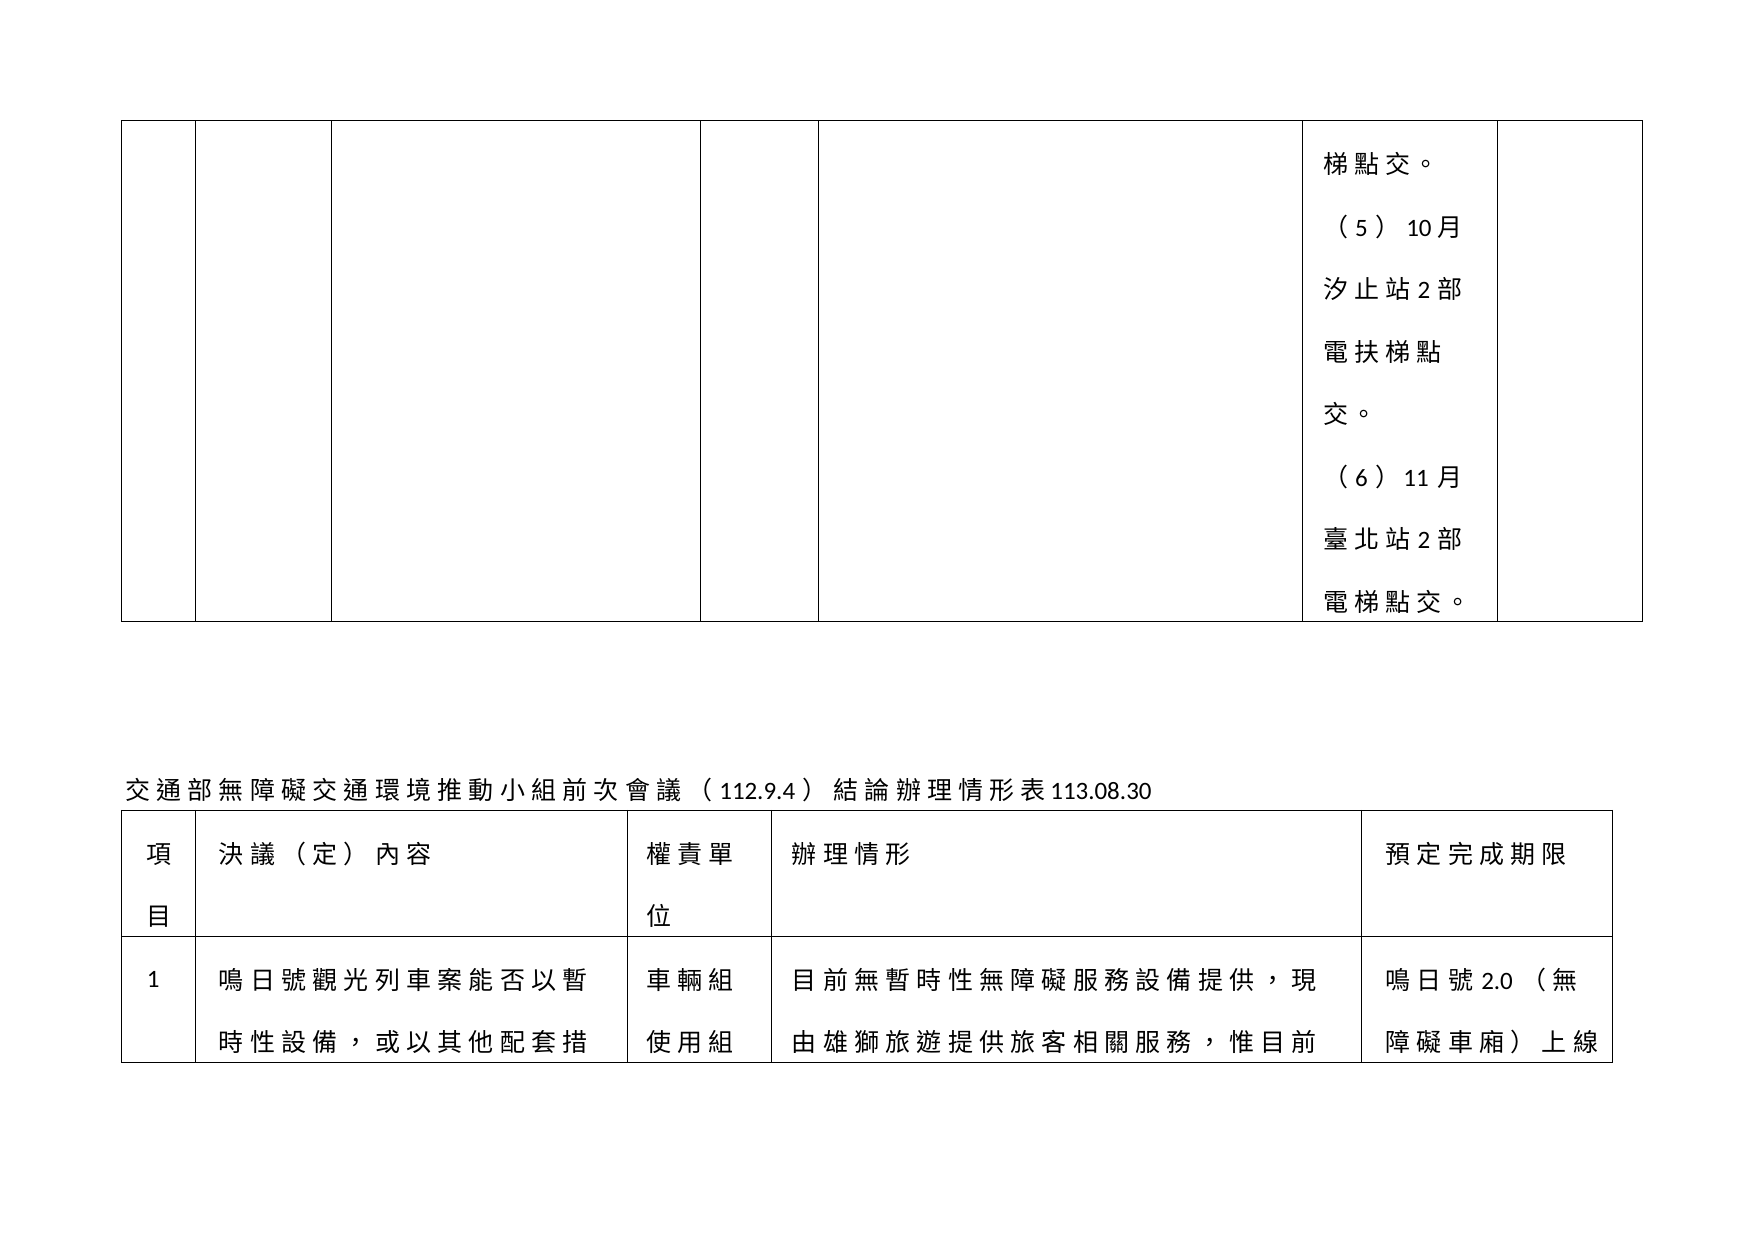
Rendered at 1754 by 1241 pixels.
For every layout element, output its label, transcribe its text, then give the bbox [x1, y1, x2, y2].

table_cell [819, 121, 1302, 621]
table_header 預定完成期限 [1362, 811, 1612, 936]
table_cell 梯點交。 （5）10月汐止站2部電扶梯點交。 （6）11 月臺北站2部電梯點交。 [1303, 121, 1497, 621]
table_cell [1498, 121, 1642, 621]
table_header 辦理情形 [772, 811, 1361, 936]
table_header 決議（定）內容 [196, 811, 627, 936]
table_cell 目前無暫時性無障礙服務設備提供，現由雄獅旅遊提供旅客相關服務，惟目前 [772, 937, 1361, 1062]
table_cell [332, 121, 700, 621]
table_cell 鳴日號2.0（無障礙車廂）上線 [1362, 937, 1612, 1062]
table_cell [122, 121, 195, 621]
table_cell 鳴日號觀光列車案能否以暫時性設備，或以其他配套措 [196, 937, 627, 1062]
table_header 權責單位 [628, 811, 771, 936]
table_cell [701, 121, 818, 621]
table_cell 車輛組 使用組 [628, 937, 771, 1062]
text 交通部無障礙交通環境推動小組前次會議（112.9.4）結論辦理情形表113.08.30 [122, 747, 1632, 810]
table_header 項目 [122, 811, 195, 936]
table_cell [196, 121, 331, 621]
table_cell 1 [122, 937, 195, 1062]
